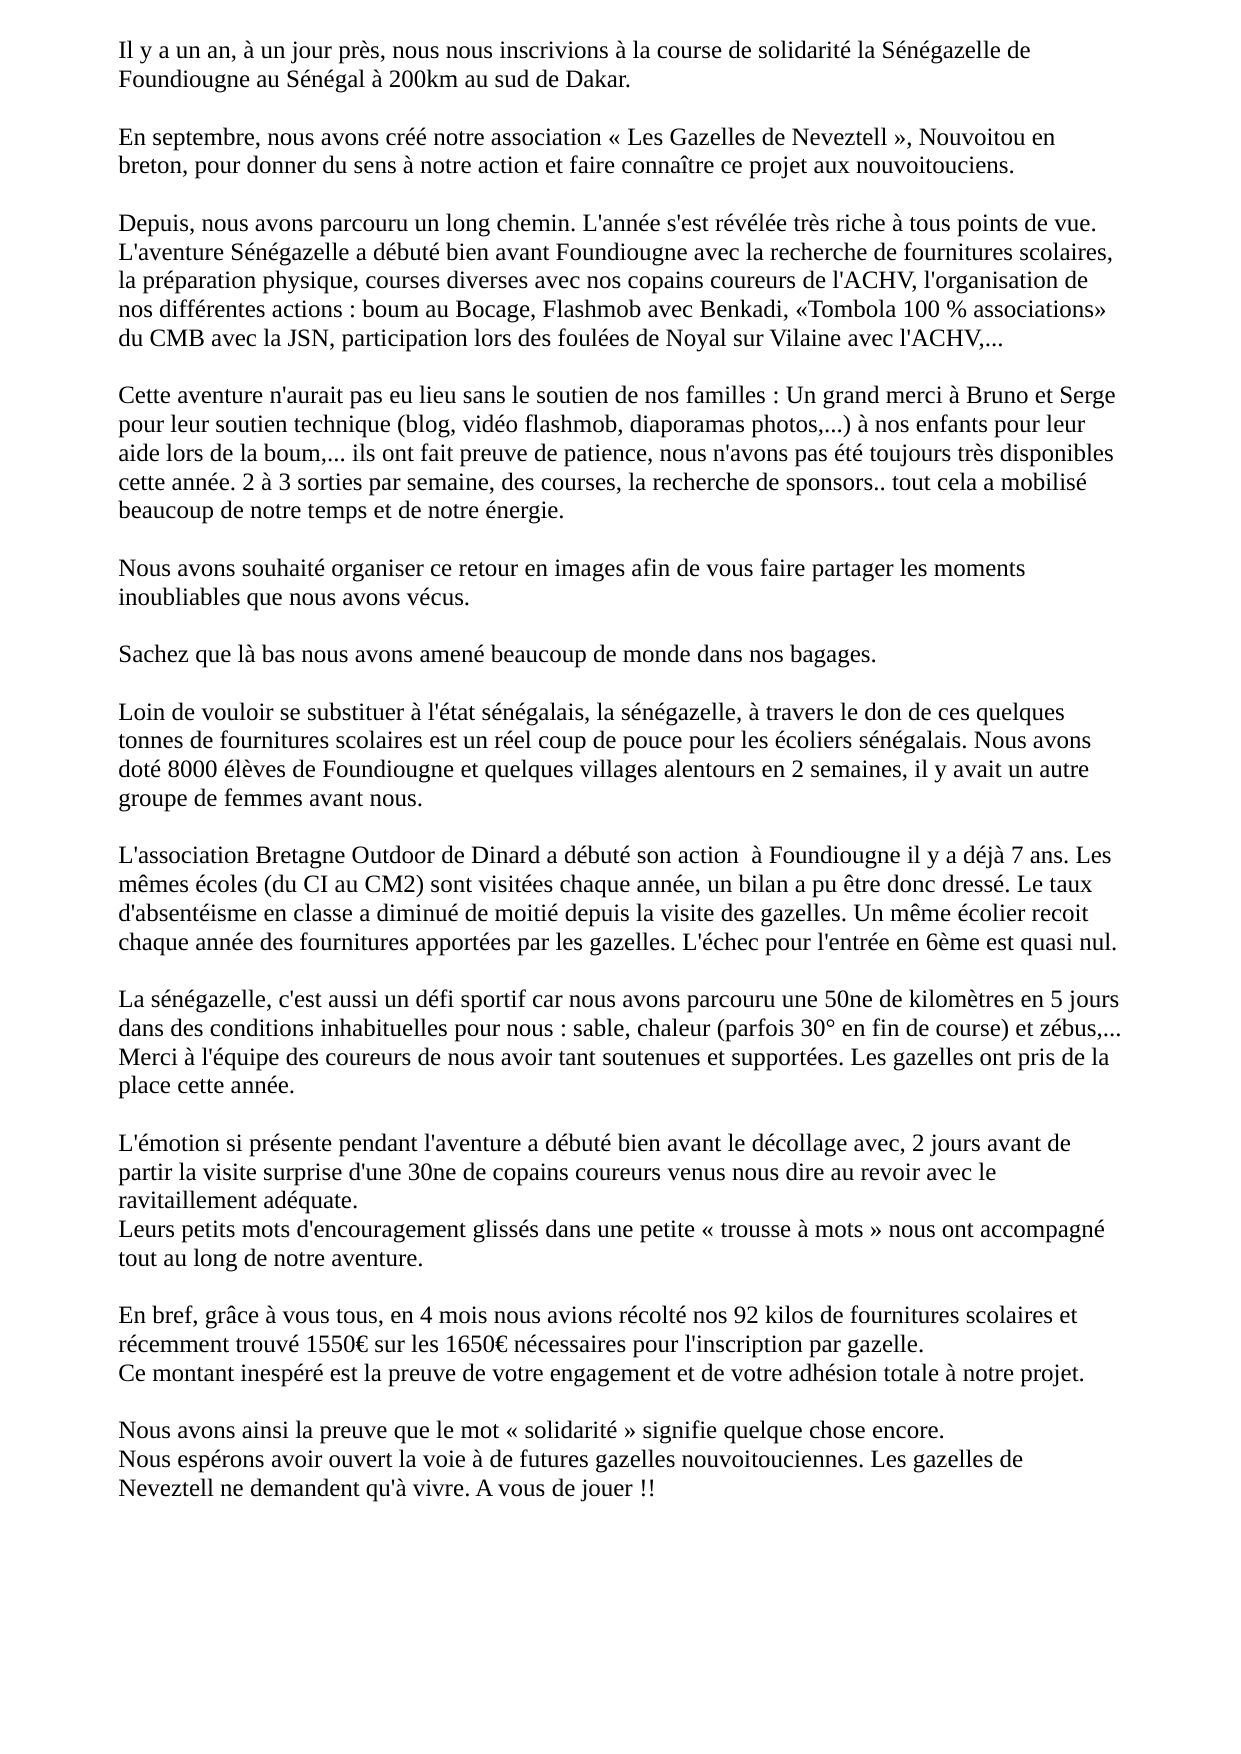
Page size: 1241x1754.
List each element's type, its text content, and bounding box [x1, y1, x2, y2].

text Loin de vouloir se substituer à l'état sénégalais, la sénégazelle, à travers le don de ces quelques tonnes de fournitures scolaires est un réel coup de pouce pour les écoliers sénégalais. Nous avons doté 8000 élèves de Foundiougne et quelques villages alentours en 2 semaines, il y avait un autre groupe de femmes avant nous. [118, 697, 1122, 812]
text Nous avons souhaité organiser ce retour en images afin de vous faire partager les moments inoubliables que nous avons vécus. [118, 553, 1122, 611]
text En bref, grâce à vous tous, en 4 mois nous avions récolté nos 92 kilos de fournitures scolaires et récemment trouvé 1550€ sur les 1650€ nécessaires pour l'inscription par gazelle. [118, 1301, 1122, 1358]
text Nous espérons avoir ouvert la voie à de futures gazelles nouvoitouciennes. Les gazelles de Neveztell ne demandent qu'à vivre. A vous de jouer !! [118, 1444, 1122, 1502]
text Leurs petits mots d'encouragement glissés dans une petite « trousse à mots » nous ont accompagné tout au long de notre aventure. [118, 1214, 1122, 1272]
text La sénégazelle, c'est aussi un défi sportif car nous avons parcouru une 50ne de kilomètres en 5 jours dans des conditions inhabituelles pour nous : sable, chaleur (parfois 30° en fin de course) et zébus,... [118, 984, 1122, 1042]
text En septembre, nous avons créé notre association « Les Gazelles de Neveztell », Nouvoitou en breton, pour donner du sens à notre action et faire connaître ce projet aux nouvoitouciens. [118, 122, 1122, 179]
text Sachez que là bas nous avons amené beaucoup de monde dans nos bagages. [118, 639, 1122, 668]
text Merci à l'équipe des coureurs de nous avoir tant soutenues et supportées. Les gazelles ont pris de la place cette année. [118, 1042, 1122, 1099]
text L'émotion si présente pendant l'aventure a débuté bien avant le décollage avec, 2 jours avant de partir la visite surprise d'une 30ne de copains coureurs venus nous dire au revoir avec le ravitaillement adéquate. [118, 1128, 1122, 1214]
text Depuis, nous avons parcouru un long chemin. L'année s'est révélée très riche à tous points de vue. L'aventure Sénégazelle a débuté bien avant Foundiougne avec la recherche de fournitures scolaires, la préparation physique, courses diverses avec nos copains coureurs de l'ACHV, l'organisation de nos différentes actions : boum au Bocage, Flashmob avec Benkadi, «Tombola 100 % associations» du CMB avec la JSN, participation lors des foulées de Noyal sur Vilaine avec l'ACHV,... [118, 208, 1122, 352]
text Ce montant inespéré est la preuve de votre engagement et de votre adhésion totale à notre projet. [118, 1358, 1122, 1387]
text Nous avons ainsi la preuve que le mot « solidarité » signifie quelque chose encore. [118, 1416, 1122, 1444]
text Il y a un an, à un jour près, nous nous inscrivions à la course de solidarité la Sénégazelle de Foundiougne au Sénégal à 200km au sud de Dakar. [118, 36, 1122, 93]
text Cette aventure n'aurait pas eu lieu sans le soutien de nos familles : Un grand merci à Bruno et Serge pour leur soutien technique (blog, vidéo flashmob, diaporamas photos,...) à nos enfants pour leur aide lors de la boum,... ils ont fait preuve de patience, nous n'avons pas été toujours très disponibles cette année. 2 à 3 sorties par semaine, des courses, la recherche de sponsors.. tout cela a mobilisé beaucoup de notre temps et de notre énergie. [118, 381, 1122, 524]
text L'association Bretagne Outdoor de Dinard a débuté son action à Foundiougne il y a déjà 7 ans. Les mêmes écoles (du CI au CM2) sont visitées chaque année, un bilan a pu être donc dressé. Le taux d'absentéisme en classe a diminué de moitié depuis la visite des gazelles. Un même écolier recoit chaque année des fournitures apportées par les gazelles. L'échec pour l'entrée en 6ème est quasi nul. [118, 841, 1122, 956]
